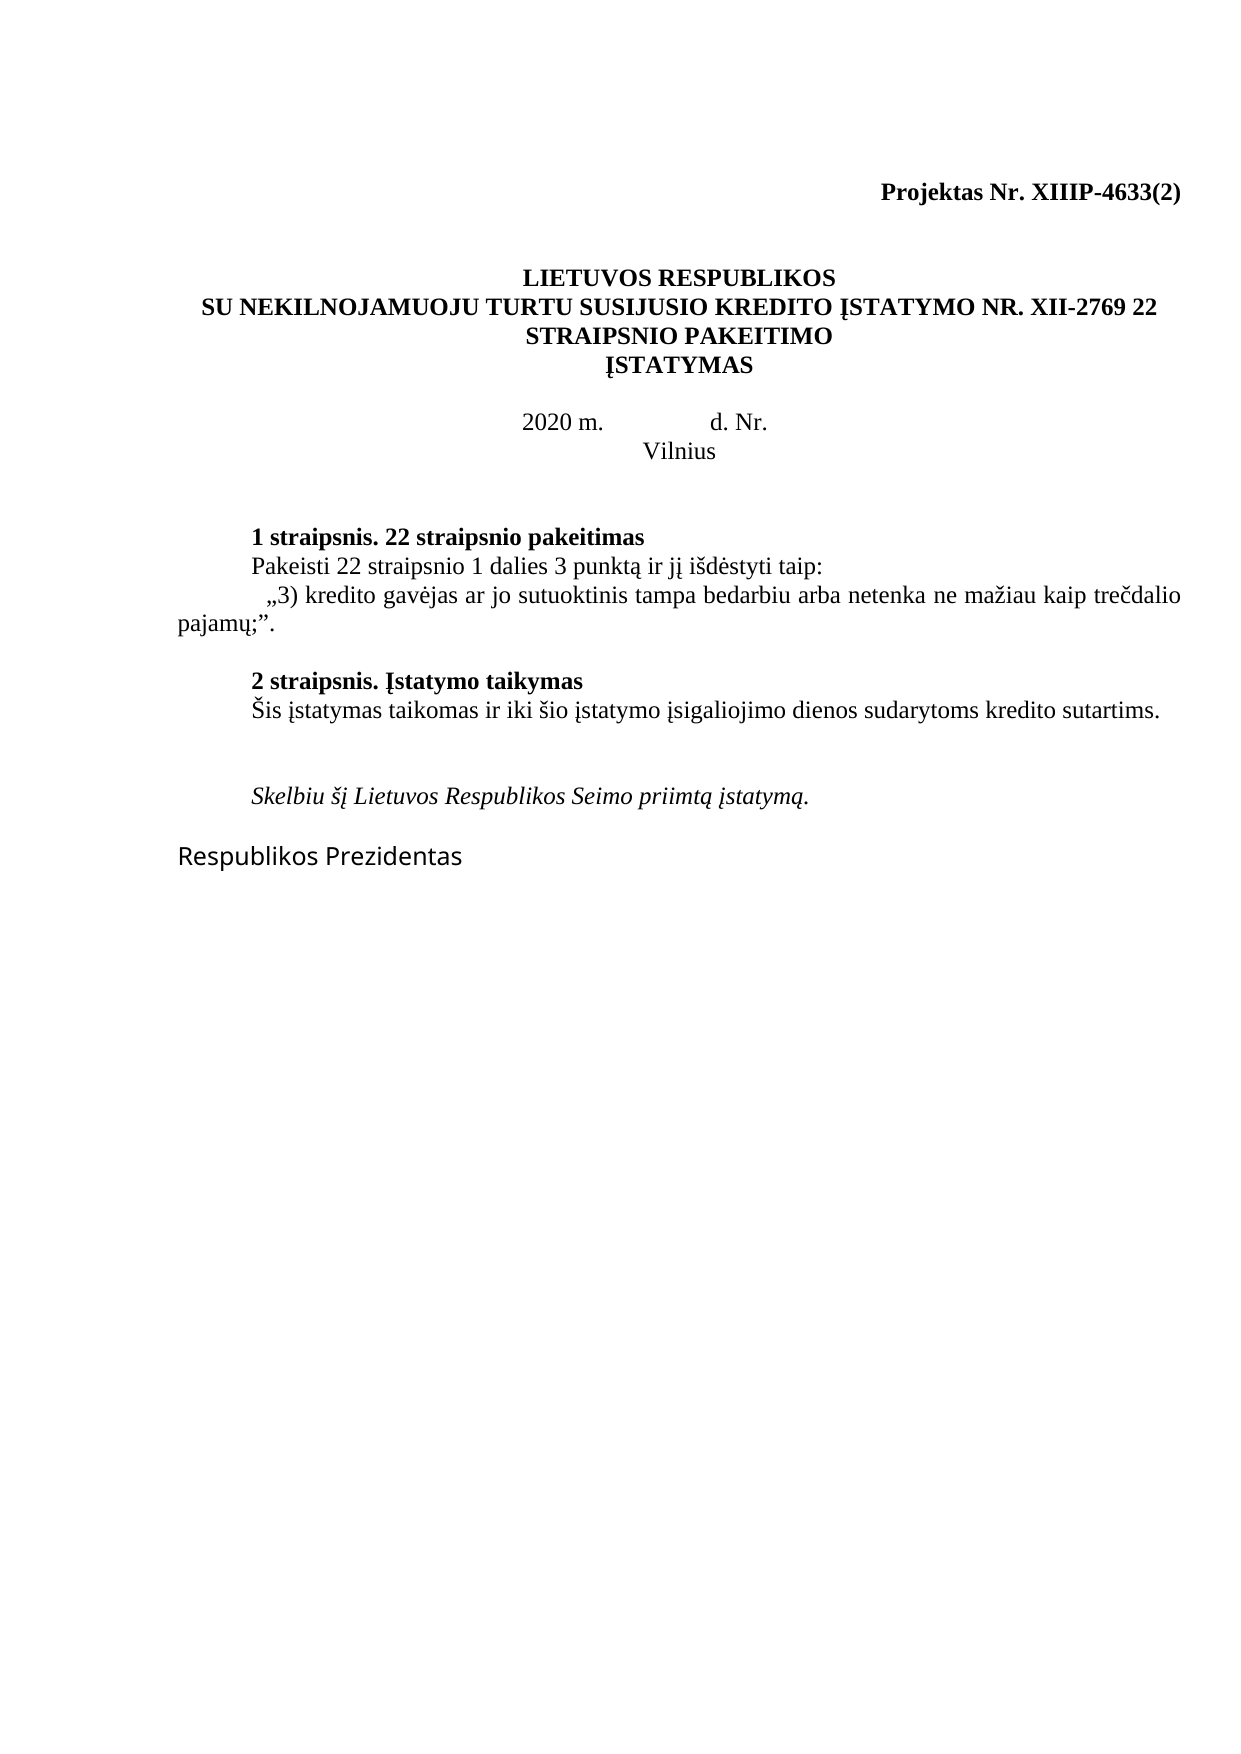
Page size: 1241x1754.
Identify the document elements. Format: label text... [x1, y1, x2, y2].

text Šis įstatymas taikomas ir iki šio įstatymo įsigaliojimo dienos sudarytoms kredito sutartims. [177, 695, 1181, 723]
text 1 straipsnis. 22 straipsnio pakeitimas [177, 522, 1181, 551]
text 2 straipsnis. Įstatymo taikymas [177, 666, 1181, 695]
text SU NEKILNOJAMUOJU TURTU SUSIJUSIO KREDITO ĮSTATYMO NR. XII-2769 22 STRAIPSNIO PAKEITIMO [177, 292, 1181, 350]
text Pakeisti 22 straipsnio 1 dalies 3 punktą ir jį išdėstyti taip: [177, 551, 1181, 580]
text Projektas Nr. XIIIP-4633(2) [177, 177, 1181, 206]
text Vilnius [177, 436, 1181, 465]
text Lietuvos Respublikos [177, 263, 1181, 292]
text Respublikos Prezidentas [177, 838, 1181, 872]
text „3) kredito gavėjas ar jo sutuoktinis tampa bedarbiu arba netenka ne mažiau kaip trečdalio pajamų;”. [177, 580, 1181, 637]
text 2020 m. d. Nr. [177, 407, 1181, 436]
text ĮSTATYMAS [177, 350, 1181, 378]
text Skelbiu šį Lietuvos Respublikos Seimo priimtą įstatymą. [177, 781, 1181, 810]
